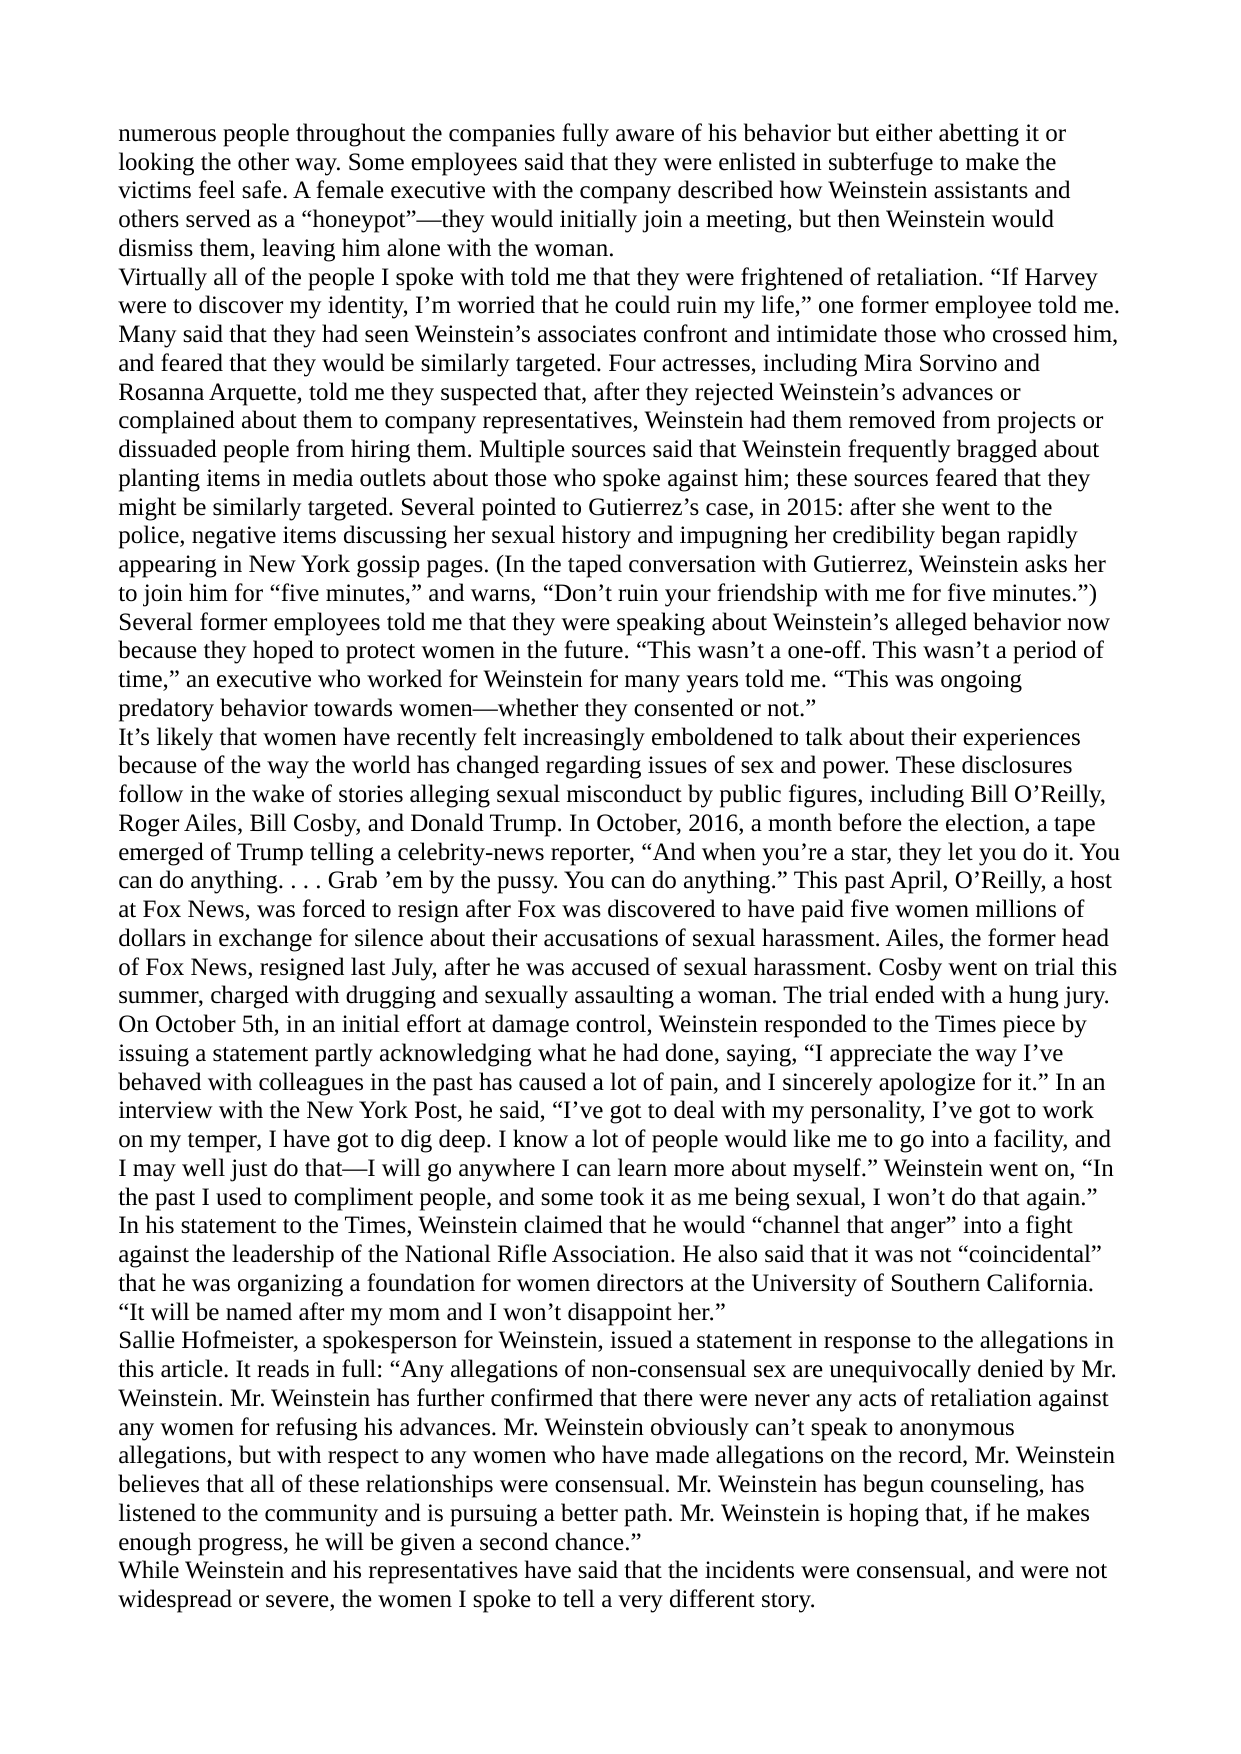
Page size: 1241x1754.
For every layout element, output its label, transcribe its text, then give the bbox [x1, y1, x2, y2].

text Sallie Hofmeister, a spokesperson for Weinstein, issued a statement in response to the allegations in this article. It reads in full: “Any allegations of non-consensual sex are unequivocally denied by Mr. Weinstein. Mr. Weinstein has further confirmed that there were never any acts of retaliation against any women for refusing his advances. Mr. Weinstein obviously can’t speak to anonymous allegations, but with respect to any women who have made allegations on the record, Mr. Weinstein believes that all of these relationships were consensual. Mr. Weinstein has begun counseling, has listened to the community and is pursuing a better path. Mr. Weinstein is hoping that, if he makes enough progress, he will be given a second chance.” [118, 1326, 1122, 1556]
text Several former employees told me that they were speaking about Weinstein’s alleged behavior now because they hoped to protect women in the future. “This wasn’t a one-off. This wasn’t a period of time,” an executive who worked for Weinstein for many years told me. “This was ongoing predatory behavior towards women—whether they consented or not.” [118, 607, 1122, 722]
text While Weinstein and his representatives have said that the incidents were consensual, and were not widespread or severe, the women I spoke to tell a very different story. [118, 1556, 1122, 1613]
text Virtually all of the people I spoke with told me that they were frightened of retaliation. “If Harvey were to discover my identity, I’m worried that he could ruin my life,” one former employee told me. Many said that they had seen Weinstein’s associates confront and intimidate those who crossed him, and feared that they would be similarly targeted. Four actresses, including Mira Sorvino and Rosanna Arquette, told me they suspected that, after they rejected Weinstein’s advances or complained about them to company representatives, Weinstein had them removed from projects or dissuaded people from hiring them. Multiple sources said that Weinstein frequently bragged about planting items in media outlets about those who spoke against him; these sources feared that they might be similarly targeted. Several pointed to Gutierrez’s case, in 2015: after she went to the police, negative items discussing her sexual history and impugning her credibility began rapidly appearing in New York gossip pages. (In the taped conversation with Gutierrez, Weinstein asks her to join him for “five minutes,” and warns, “Don’t ruin your friendship with me for five minutes.”) [118, 262, 1122, 607]
text It’s likely that women have recently felt increasingly emboldened to talk about their experiences because of the way the world has changed regarding issues of sex and power. These disclosures follow in the wake of stories alleging sexual misconduct by public figures, including Bill O’Reilly, Roger Ailes, Bill Cosby, and Donald Trump. In October, 2016, a month before the election, a tape emerged of Trump telling a celebrity-news reporter, “And when you’re a star, they let you do it. You can do anything. . . . Grab ’em by the pussy. You can do anything.” This past April, O’Reilly, a host at Fox News, was forced to resign after Fox was discovered to have paid five women millions of dollars in exchange for silence about their accusations of sexual harassment. Ailes, the former head of Fox News, resigned last July, after he was accused of sexual harassment. Cosby went on trial this summer, charged with drugging and sexually assaulting a woman. The trial ended with a hung jury. [118, 722, 1122, 1009]
text numerous people throughout the companies fully aware of his behavior but either abetting it or looking the other way. Some employees said that they were enlisted in subterfuge to make the victims feel safe. A female executive with the company described how Weinstein assistants and others served as a “honeypot”—they would initially join a meeting, but then Weinstein would dismiss them, leaving him alone with the woman. [118, 118, 1122, 262]
text On October 5th, in an initial effort at damage control, Weinstein responded to the Times piece by issuing a statement partly acknowledging what he had done, saying, “I appreciate the way I’ve behaved with colleagues in the past has caused a lot of pain, and I sincerely apologize for it.” In an interview with the New York Post, he said, “I’ve got to deal with my personality, I’ve got to work on my temper, I have got to dig deep. I know a lot of people would like me to go into a facility, and I may well just do that—I will go anywhere I can learn more about myself.” Weinstein went on, “In the past I used to compliment people, and some took it as me being sexual, I won’t do that again.” In his statement to the Times, Weinstein claimed that he would “channel that anger” into a fight against the leadership of the National Rifle Association. He also said that it was not “coincidental” that he was organizing a foundation for women directors at the University of Southern California. “It will be named after my mom and I won’t disappoint her.” [118, 1009, 1122, 1326]
